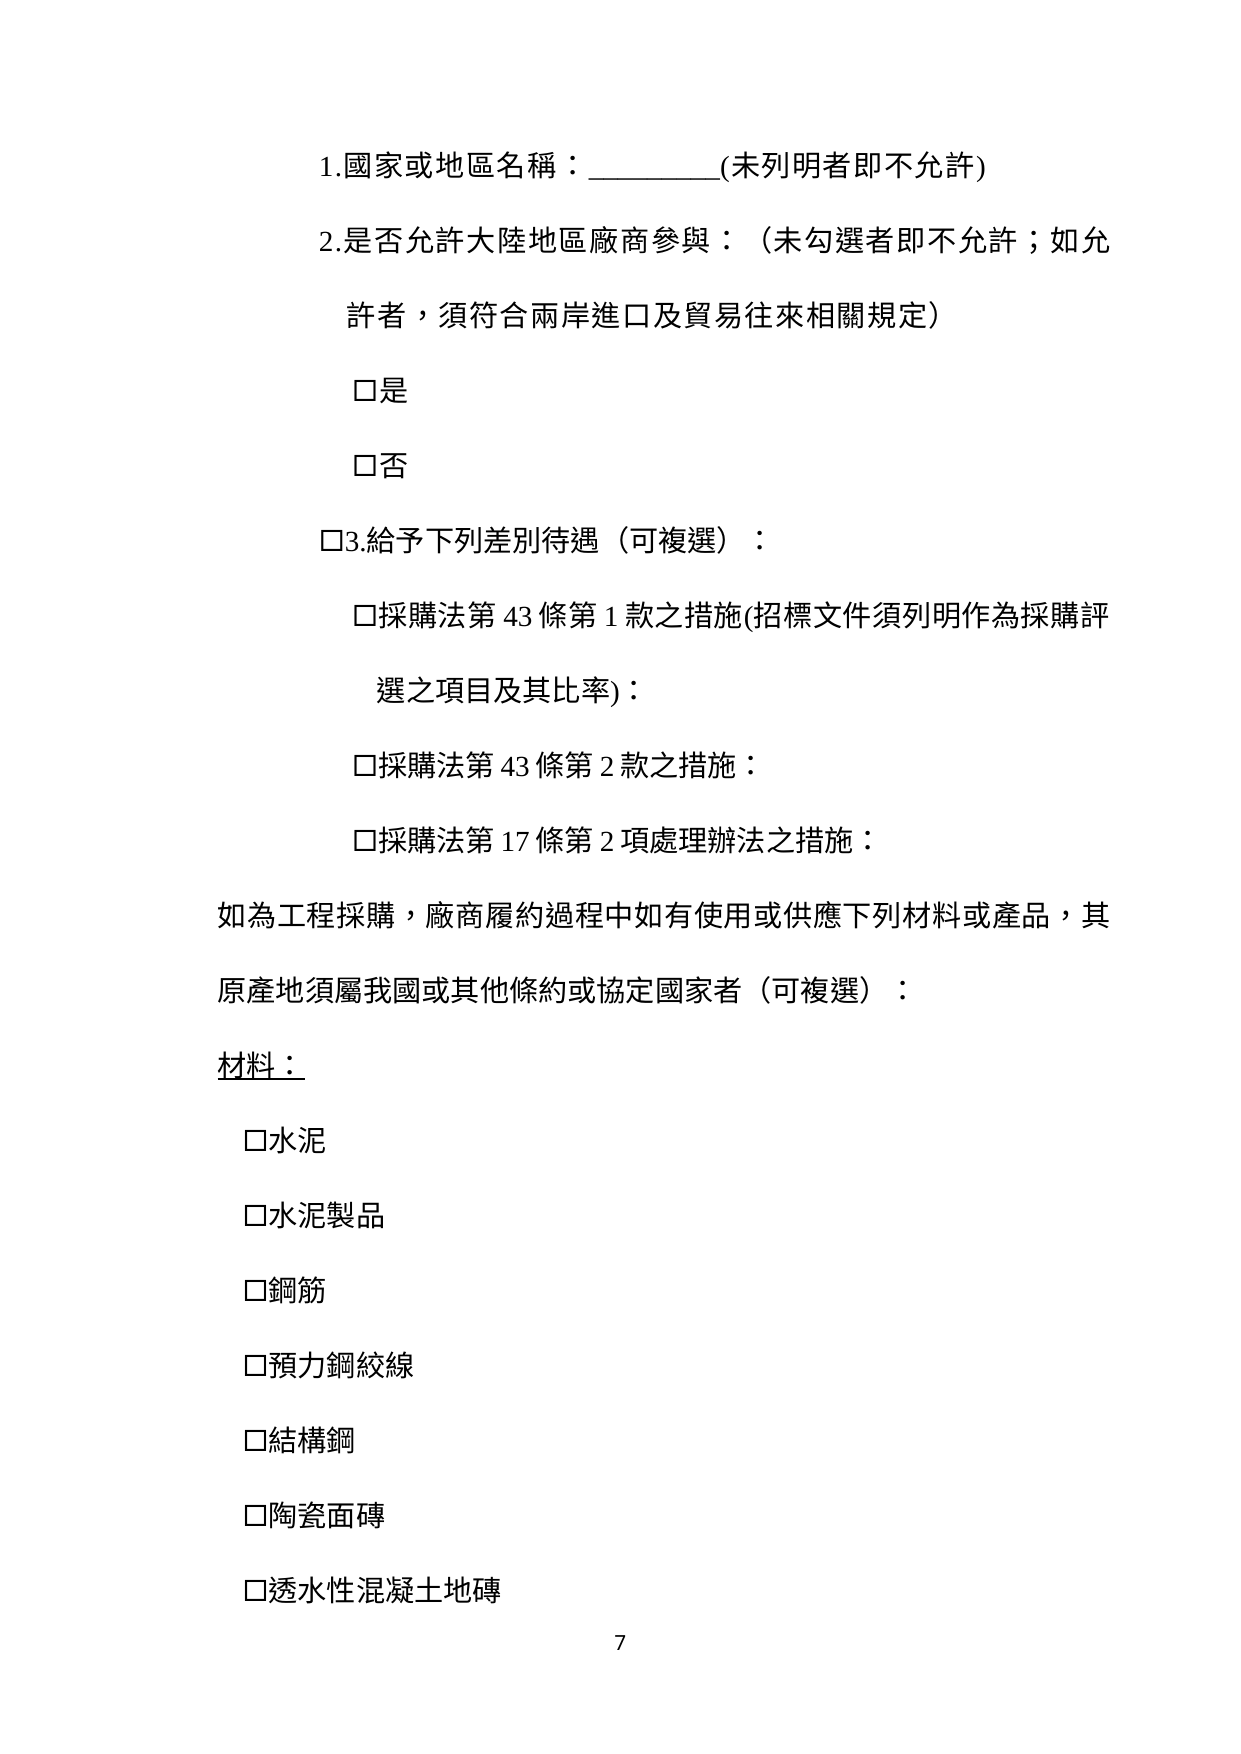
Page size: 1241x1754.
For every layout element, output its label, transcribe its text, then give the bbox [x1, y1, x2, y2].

text 是 [352, 351, 1110, 426]
text 預力鋼絞線 [242, 1326, 1110, 1401]
text 3.給予下列差別待遇（可複選）： [319, 501, 1110, 576]
text 鋼筋 [242, 1251, 1110, 1326]
text 透水性混凝土地磚 [242, 1551, 1110, 1626]
text 採購法第43條第1款之措施(招標文件須列明作為採購評選之項目及其比率)： [352, 576, 1110, 726]
text 水泥 [242, 1101, 1110, 1176]
text 採購法第43條第2款之措施： [352, 726, 1110, 801]
text 如為工程採購，廠商履約過程中如有使用或供應下列材料或產品，其原產地須屬我國或其他條約或協定國家者（可複選）： [217, 876, 1110, 1026]
text 採購法第17條第2項處理辦法之措施： [352, 801, 1110, 876]
text 陶瓷面磚 [242, 1476, 1110, 1551]
text 1.國家或地區名稱：_________(未列明者即不允許) [319, 126, 1110, 201]
text 材料： [217, 1026, 1110, 1101]
text 2.是否允許大陸地區廠商參與：（未勾選者即不允許；如允許者，須符合兩岸進口及貿易往來相關規定） [319, 201, 1110, 351]
text 結構鋼 [242, 1401, 1110, 1476]
text 水泥製品 [242, 1176, 1110, 1251]
text 否 [352, 426, 1110, 501]
